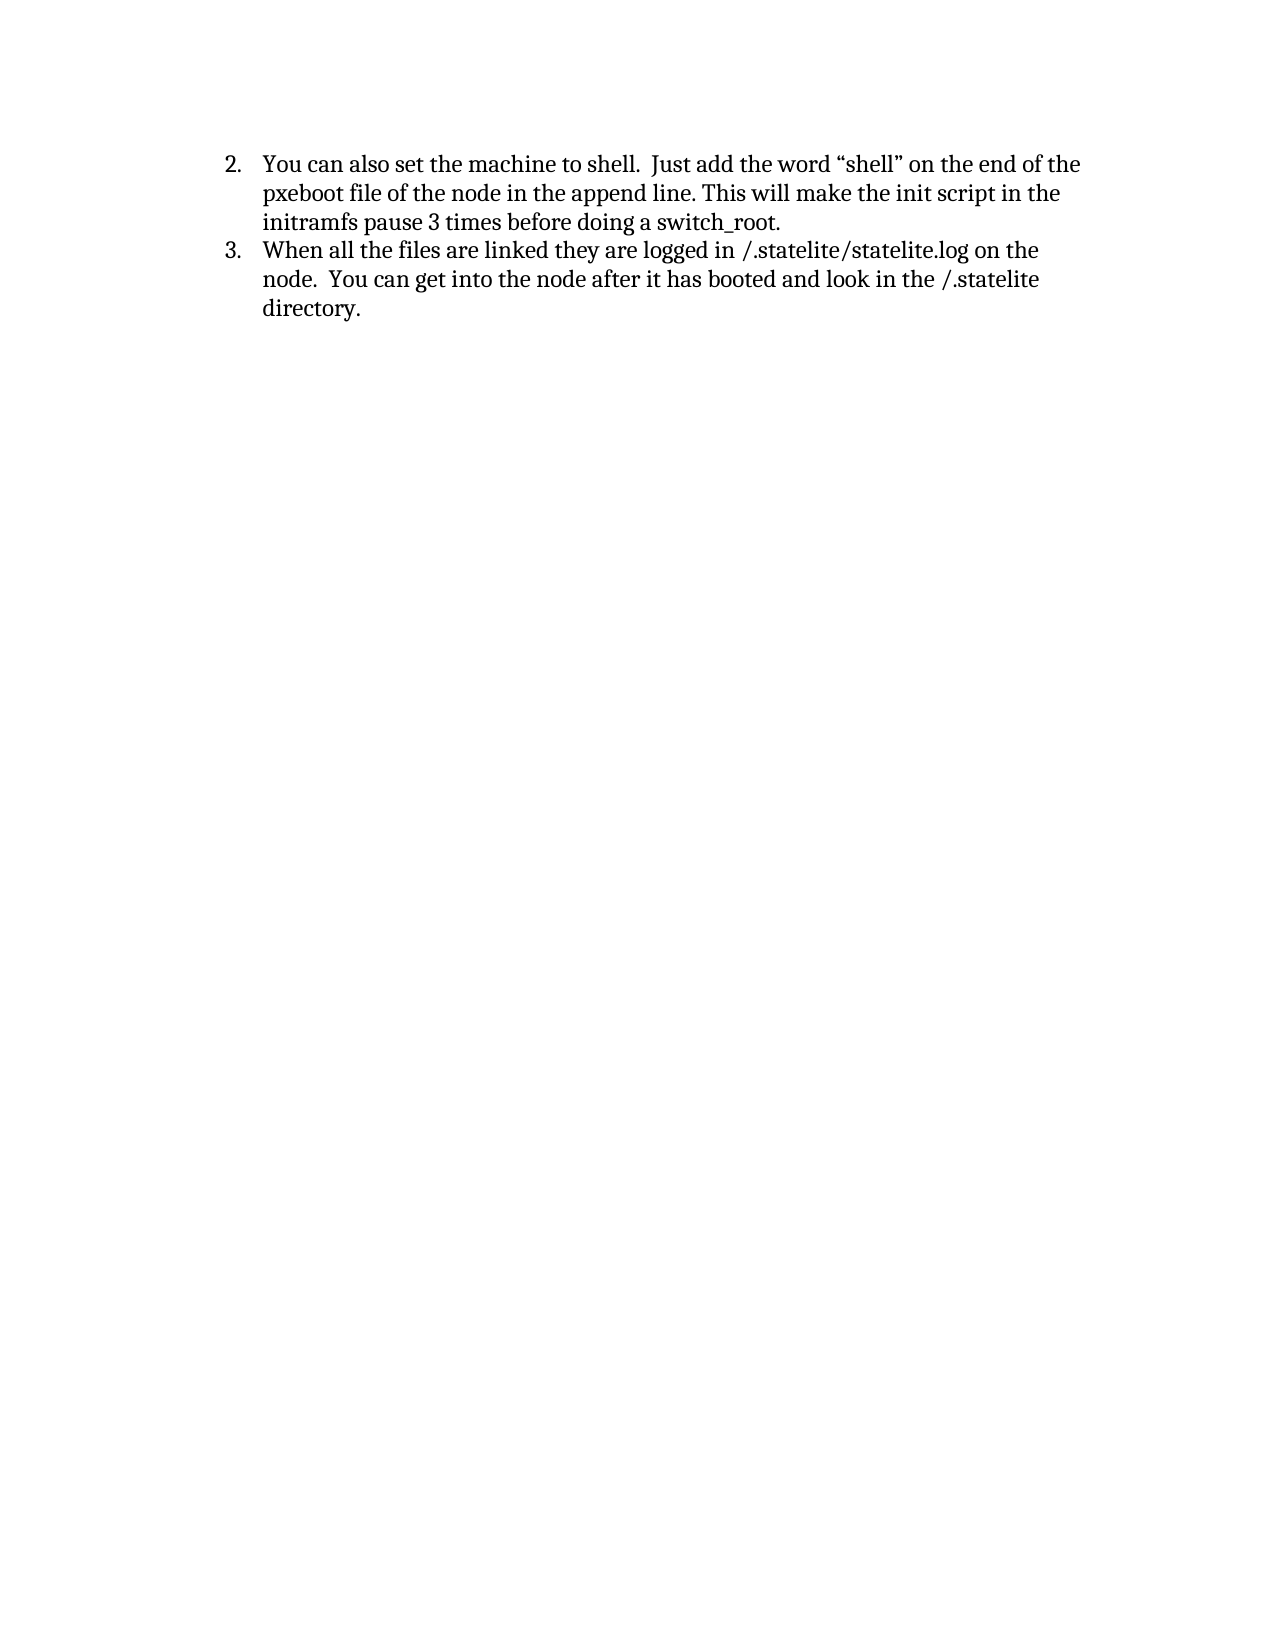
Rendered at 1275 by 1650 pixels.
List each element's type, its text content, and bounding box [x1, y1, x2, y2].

list When all the files are linked they are logged in /.statelite/statelite.log on the node. You can get into the node after it has booted and look in the /.statelite directory. [225, 236, 1087, 322]
list You can also set the machine to shell. Just add the word “shell” on the end of the pxeboot file of the node in the append line. This will make the init script in the initramfs pause 3 times before doing a switch_root. [225, 150, 1087, 236]
